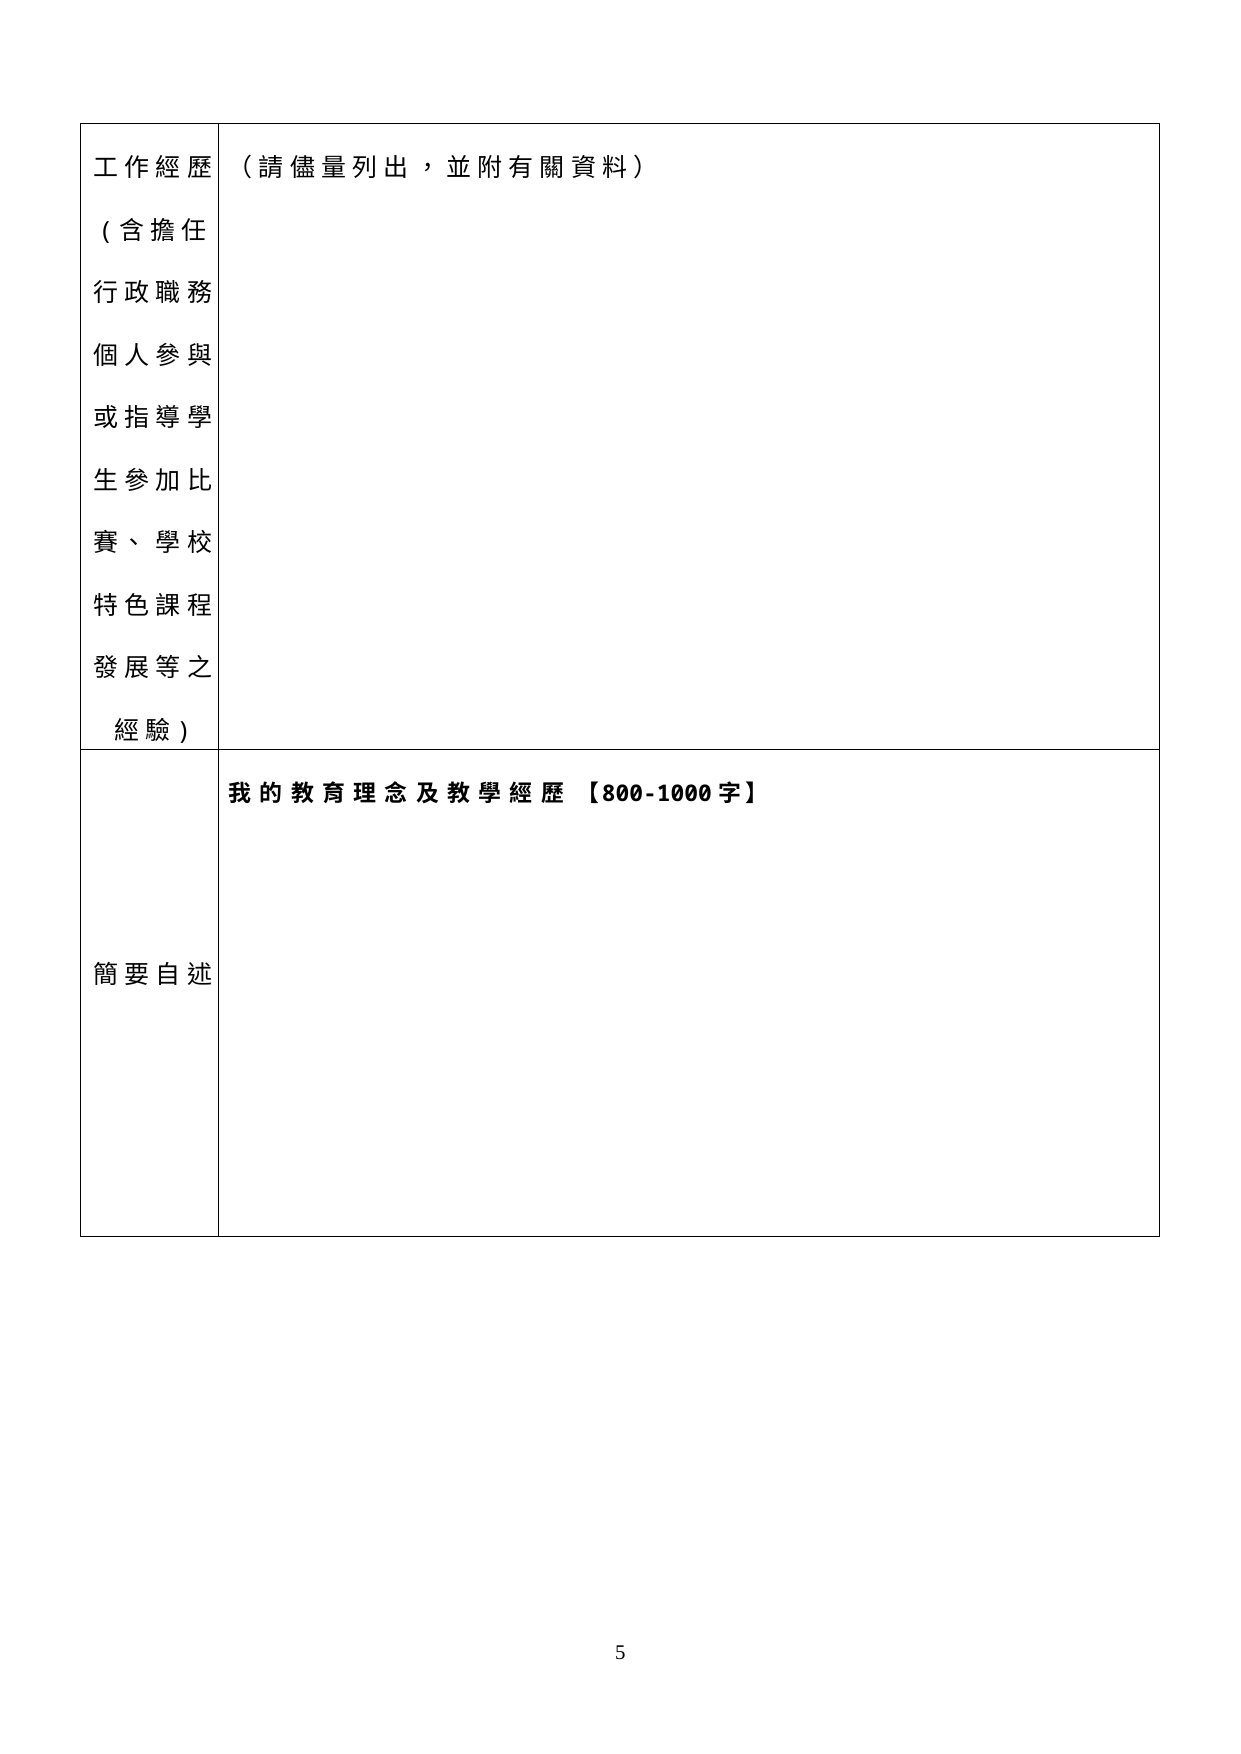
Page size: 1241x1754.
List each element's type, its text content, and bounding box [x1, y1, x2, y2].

table_cell （請儘量列出，並附有關資料） [219, 124, 1159, 749]
table_cell 工作經歷(含擔任行政職務個人參與或指導學生參加比賽、學校特色課程發展等之經驗) [81, 124, 218, 749]
table_cell 我的教育理念及教學經歷【800-1000字】 [219, 750, 1159, 1236]
table_cell 簡要自述 [81, 750, 218, 1236]
